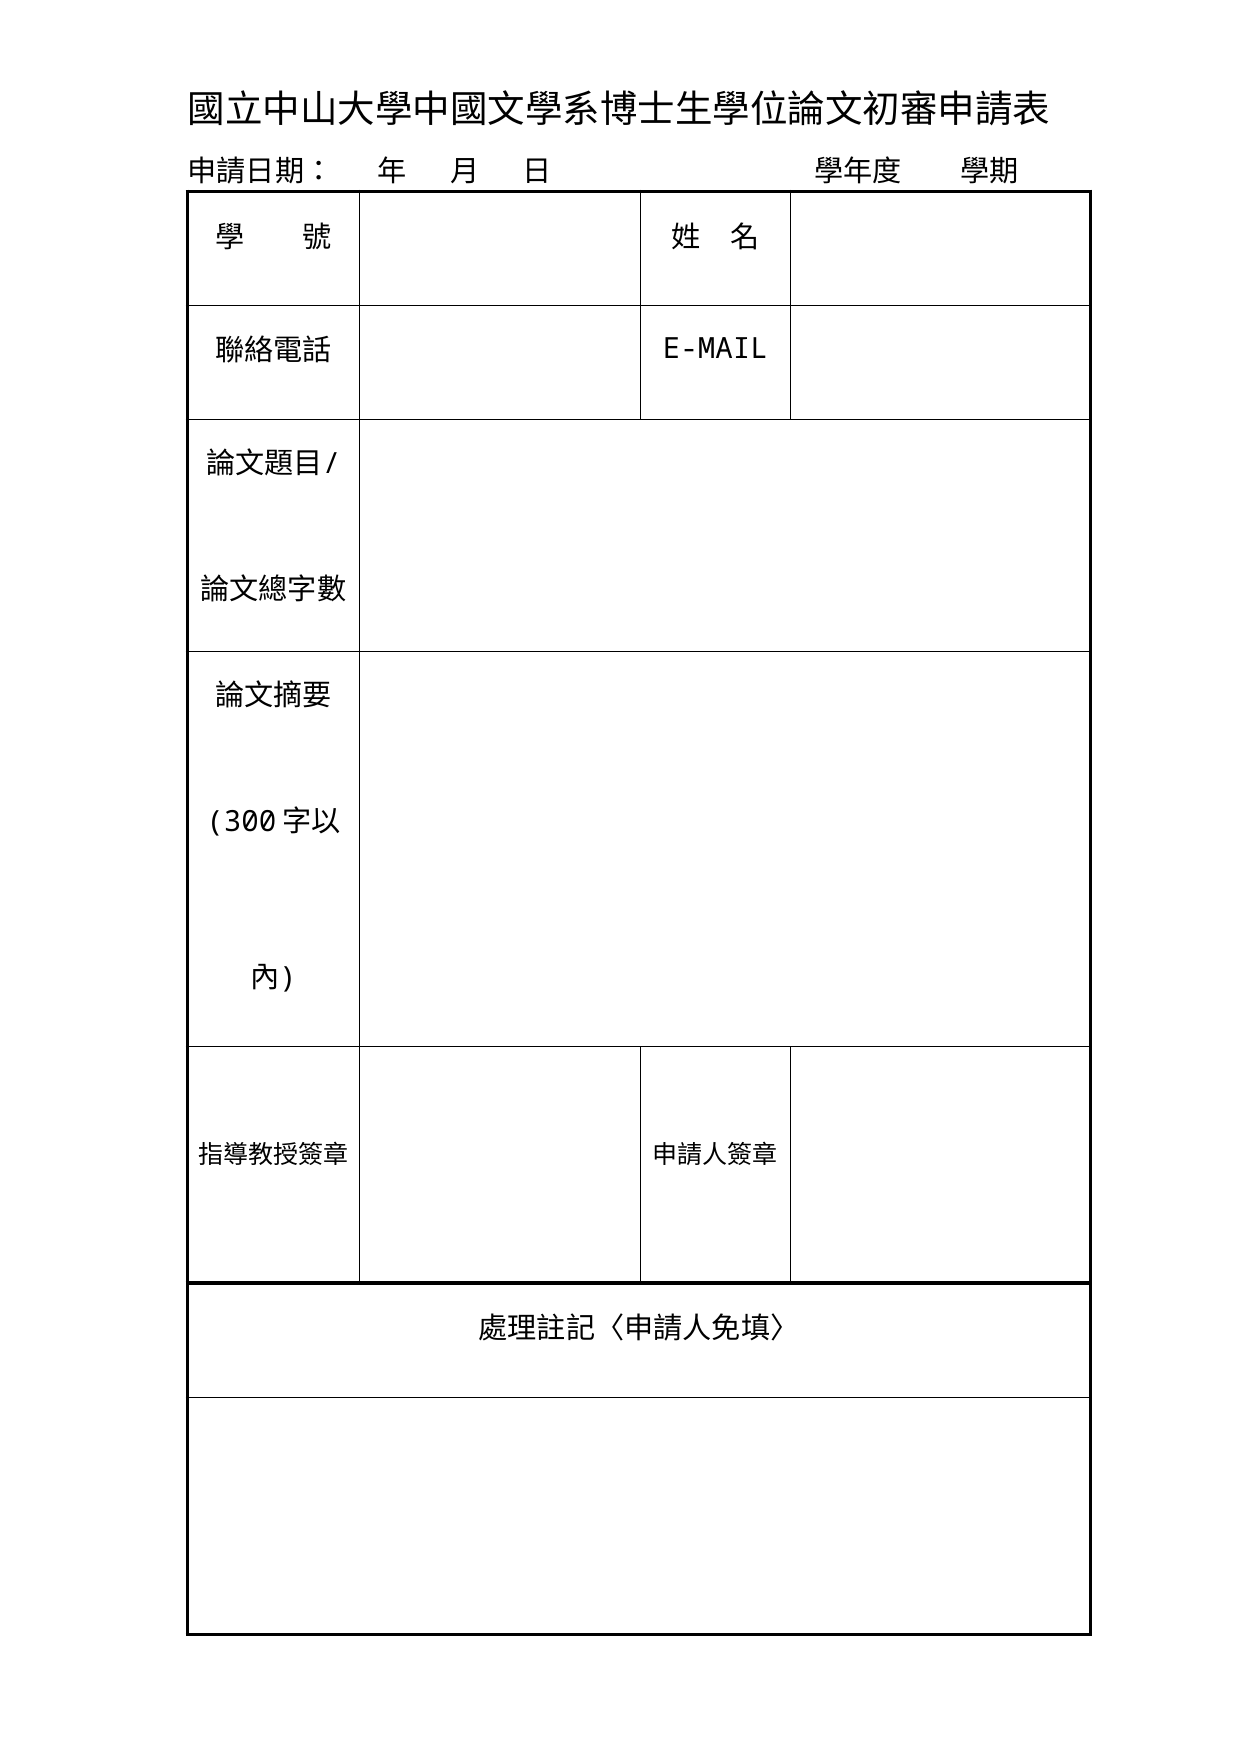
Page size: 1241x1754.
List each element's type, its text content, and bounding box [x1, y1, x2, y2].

table_cell [360, 306, 640, 418]
table_header [360, 193, 640, 305]
table_header [791, 193, 1089, 305]
table_cell [791, 1047, 1089, 1281]
table_cell [360, 420, 1089, 651]
table_header 學 號 [189, 193, 359, 305]
table_cell 論文摘要 (300字以內) [189, 652, 359, 1046]
table_cell [360, 1047, 640, 1281]
table_cell [791, 306, 1089, 418]
text 申請日期： 年 月 日 學年度 學期 [187, 127, 1053, 189]
table_cell E-MAIL [641, 306, 790, 418]
table_cell 申請人簽章 [641, 1047, 790, 1281]
table_header 姓 名 [641, 193, 790, 305]
table_cell [189, 1398, 1089, 1633]
table_cell 聯絡電話 [189, 306, 359, 418]
table_cell 論文題目/ 論文總字數 [189, 420, 359, 651]
table_cell 處理註記〈申請人免填〉 [189, 1285, 1089, 1397]
table_cell 指導教授簽章 [189, 1047, 359, 1281]
text 國立中山大學中國文學系博士生學位論文初審申請表 [187, 64, 1053, 127]
table_cell [360, 652, 1089, 1046]
